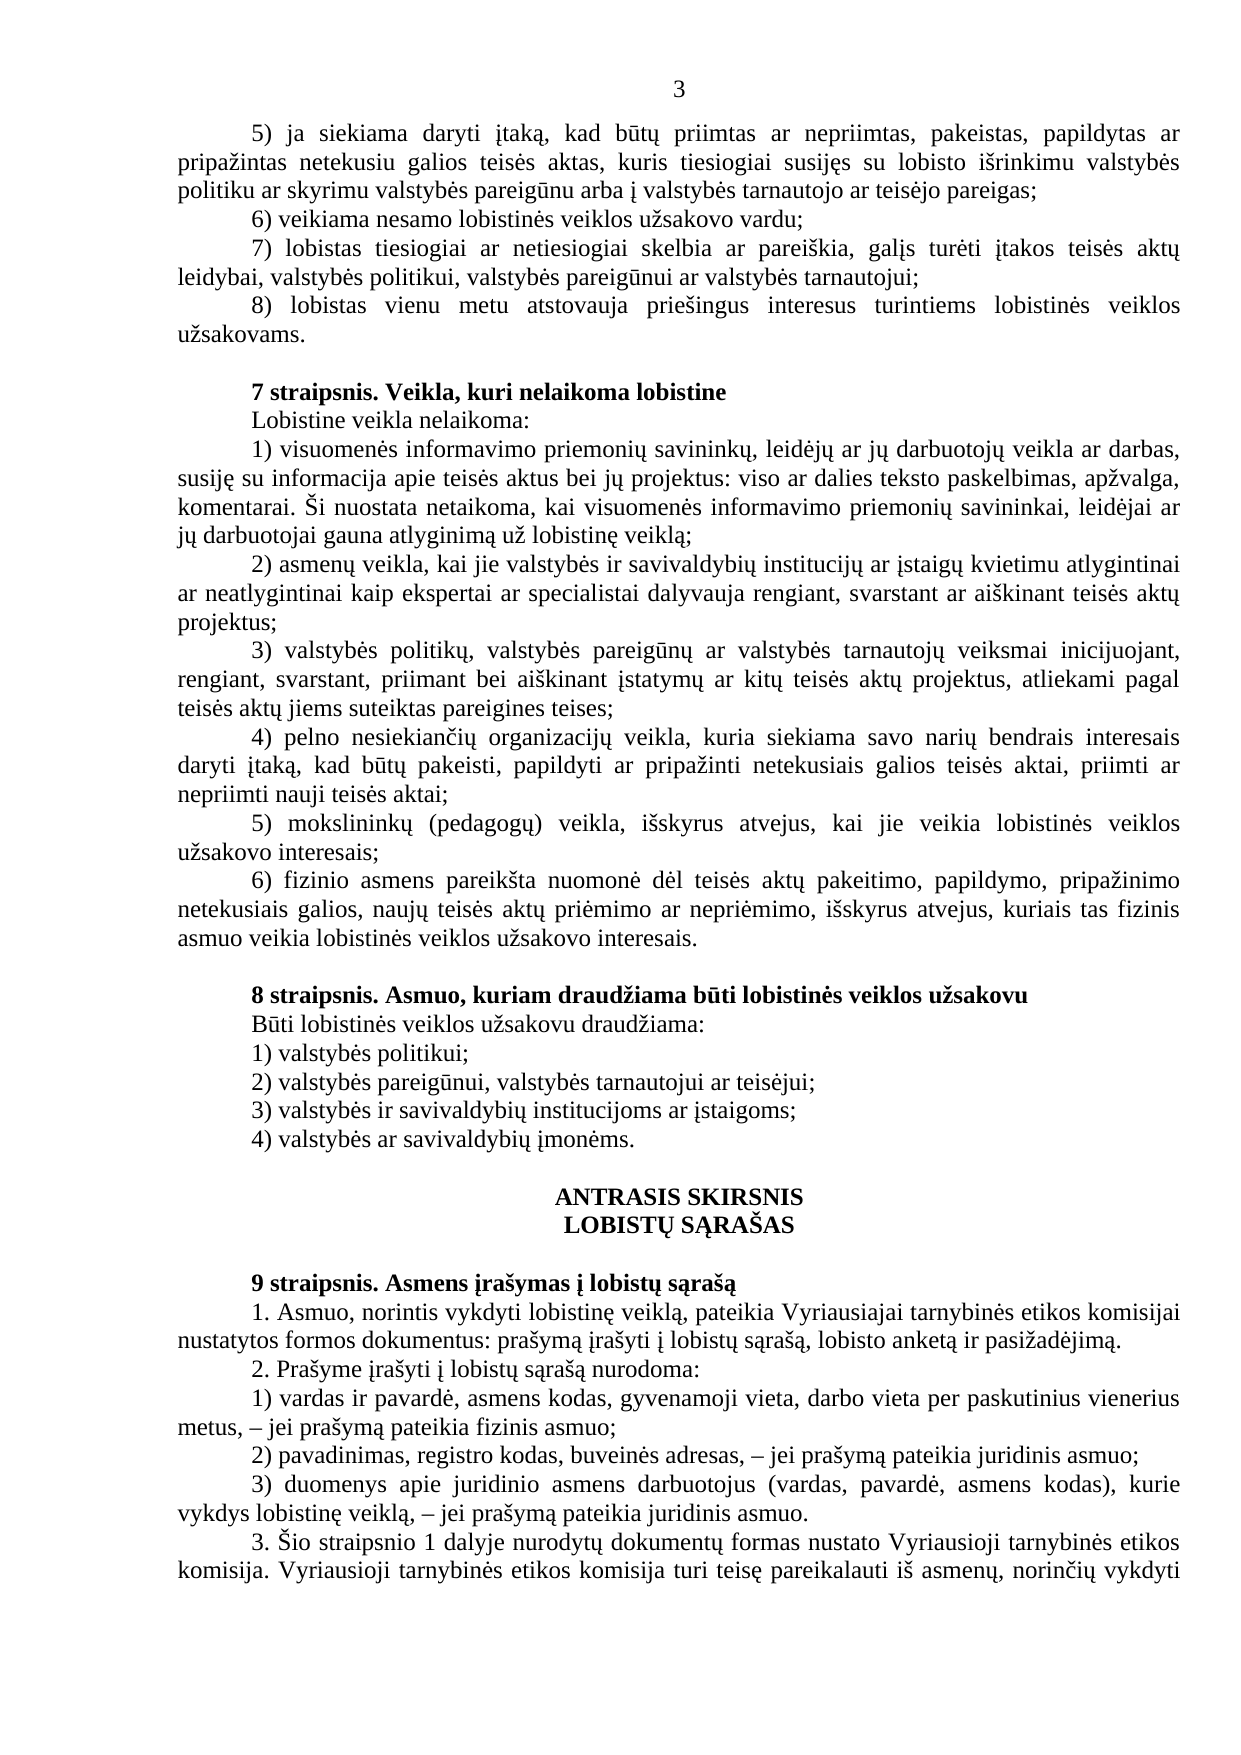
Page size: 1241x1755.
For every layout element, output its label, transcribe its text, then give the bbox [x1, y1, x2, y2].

text 1. Asmuo, norintis vykdyti lobistinę veiklą, pateikia Vyriausiajai tarnybinės etikos komisijai nustatytos formos dokumentus: prašymą įrašyti į lobistų sąrašą, lobisto anketą ir pasižadėjimą. [177, 1297, 1181, 1354]
text 3. Šio straipsnio 1 dalyje nurodytų dokumentų formas nustato Vyriausioji tarnybinės etikos komisija. Vyriausioji tarnybinės etikos komisija turi teisę pareikalauti iš asmenų, norinčių vykdyti [177, 1527, 1181, 1584]
text 9 straipsnis. Asmens įrašymas į lobistų sąrašą [177, 1268, 1181, 1297]
text Lobistine veikla nelaikoma: [177, 406, 1181, 434]
text 2. Prašyme įrašyti į lobistų sąrašą nurodoma: [177, 1354, 1181, 1383]
text 4) valstybės ar savivaldybių įmonėms. [177, 1124, 1181, 1153]
text 7) lobistas tiesiogiai ar netiesiogiai skelbia ar pareiškia, galįs turėti įtakos teisės aktų leidybai, valstybės politikui, valstybės pareigūnui ar valstybės tarnautojui; [177, 233, 1181, 291]
text ANTRASIS SKIRSNIS [177, 1182, 1181, 1211]
text 1) vardas ir pavardė, asmens kodas, gyvenamoji vieta, darbo vieta per paskutinius vienerius metus, – jei prašymą pateikia fizinis asmuo; [177, 1383, 1181, 1441]
text 2) asmenų veikla, kai jie valstybės ir savivaldybių institucijų ar įstaigų kvietimu atlygintinai ar neatlygintinai kaip ekspertai ar specialistai dalyvauja rengiant, svarstant ar aiškinant teisės aktų projektus; [177, 549, 1181, 636]
text 3) valstybės politikų, valstybės pareigūnų ar valstybės tarnautojų veiksmai inicijuojant, rengiant, svarstant, priimant bei aiškinant įstatymų ar kitų teisės aktų projektus, atliekami pagal teisės aktų jiems suteiktas pareigines teises; [177, 636, 1181, 722]
text 1) valstybės politikui; [177, 1038, 1181, 1067]
text 5) ja siekiama daryti įtaką, kad būtų priimtas ar nepriimtas, pakeistas, papildytas ar pripažintas netekusiu galios teisės aktas, kuris tiesiogiai susijęs su lobisto išrinkimu valstybės politiku ar skyrimu valstybės pareigūnu arba į valstybės tarnautojo ar teisėjo pareigas; [177, 118, 1181, 204]
text 2) valstybės pareigūnui, valstybės tarnautojui ar teisėjui; [177, 1067, 1181, 1096]
text 8) lobistas vienu metu atstovauja priešingus interesus turintiems lobistinės veiklos užsakovams. [177, 291, 1181, 348]
text 7 straipsnis. Veikla, kuri nelaikoma lobistine [177, 377, 1181, 406]
text 2) pavadinimas, registro kodas, buveinės adresas, – jei prašymą pateikia juridinis asmuo; [177, 1441, 1181, 1469]
text 8 straipsnis. Asmuo, kuriam draudžiama būti lobistinės veiklos užsakovu [177, 981, 1181, 1009]
text Būti lobistinės veiklos užsakovu draudžiama: [177, 1009, 1181, 1038]
subtitle LOBISTŲ SĄRAŠAS [177, 1211, 1181, 1239]
text 1) visuomenės informavimo priemonių savininkų, leidėjų ar jų darbuotojų veikla ar darbas, susiję su informacija apie teisės aktus bei jų projektus: viso ar dalies teksto paskelbimas, apžvalga, komentarai. Ši nuostata netaikoma, kai visuomenės informavimo priemonių savininkai, leidėjai ar jų darbuotojai gauna atlyginimą už lobistinę veiklą; [177, 434, 1181, 549]
text 4) pelno nesiekiančių organizacijų veikla, kuria siekiama savo narių bendrais interesais daryti įtaką, kad būtų pakeisti, papildyti ar pripažinti netekusiais galios teisės aktai, priimti ar nepriimti nauji teisės aktai; [177, 722, 1181, 808]
text 6) veikiama nesamo lobistinės veiklos užsakovo vardu; [177, 204, 1181, 233]
text 6) fizinio asmens pareikšta nuomonė dėl teisės aktų pakeitimo, papildymo, pripažinimo netekusiais galios, naujų teisės aktų priėmimo ar nepriėmimo, išskyrus atvejus, kuriais tas fizinis asmuo veikia lobistinės veiklos užsakovo interesais. [177, 866, 1181, 952]
text 5) mokslininkų (pedagogų) veikla, išskyrus atvejus, kai jie veikia lobistinės veiklos užsakovo interesais; [177, 808, 1181, 866]
text 3) duomenys apie juridinio asmens darbuotojus (vardas, pavardė, asmens kodas), kurie vykdys lobistinę veiklą, – jei prašymą pateikia juridinis asmuo. [177, 1469, 1181, 1527]
text 3) valstybės ir savivaldybių institucijoms ar įstaigoms; [177, 1096, 1181, 1124]
